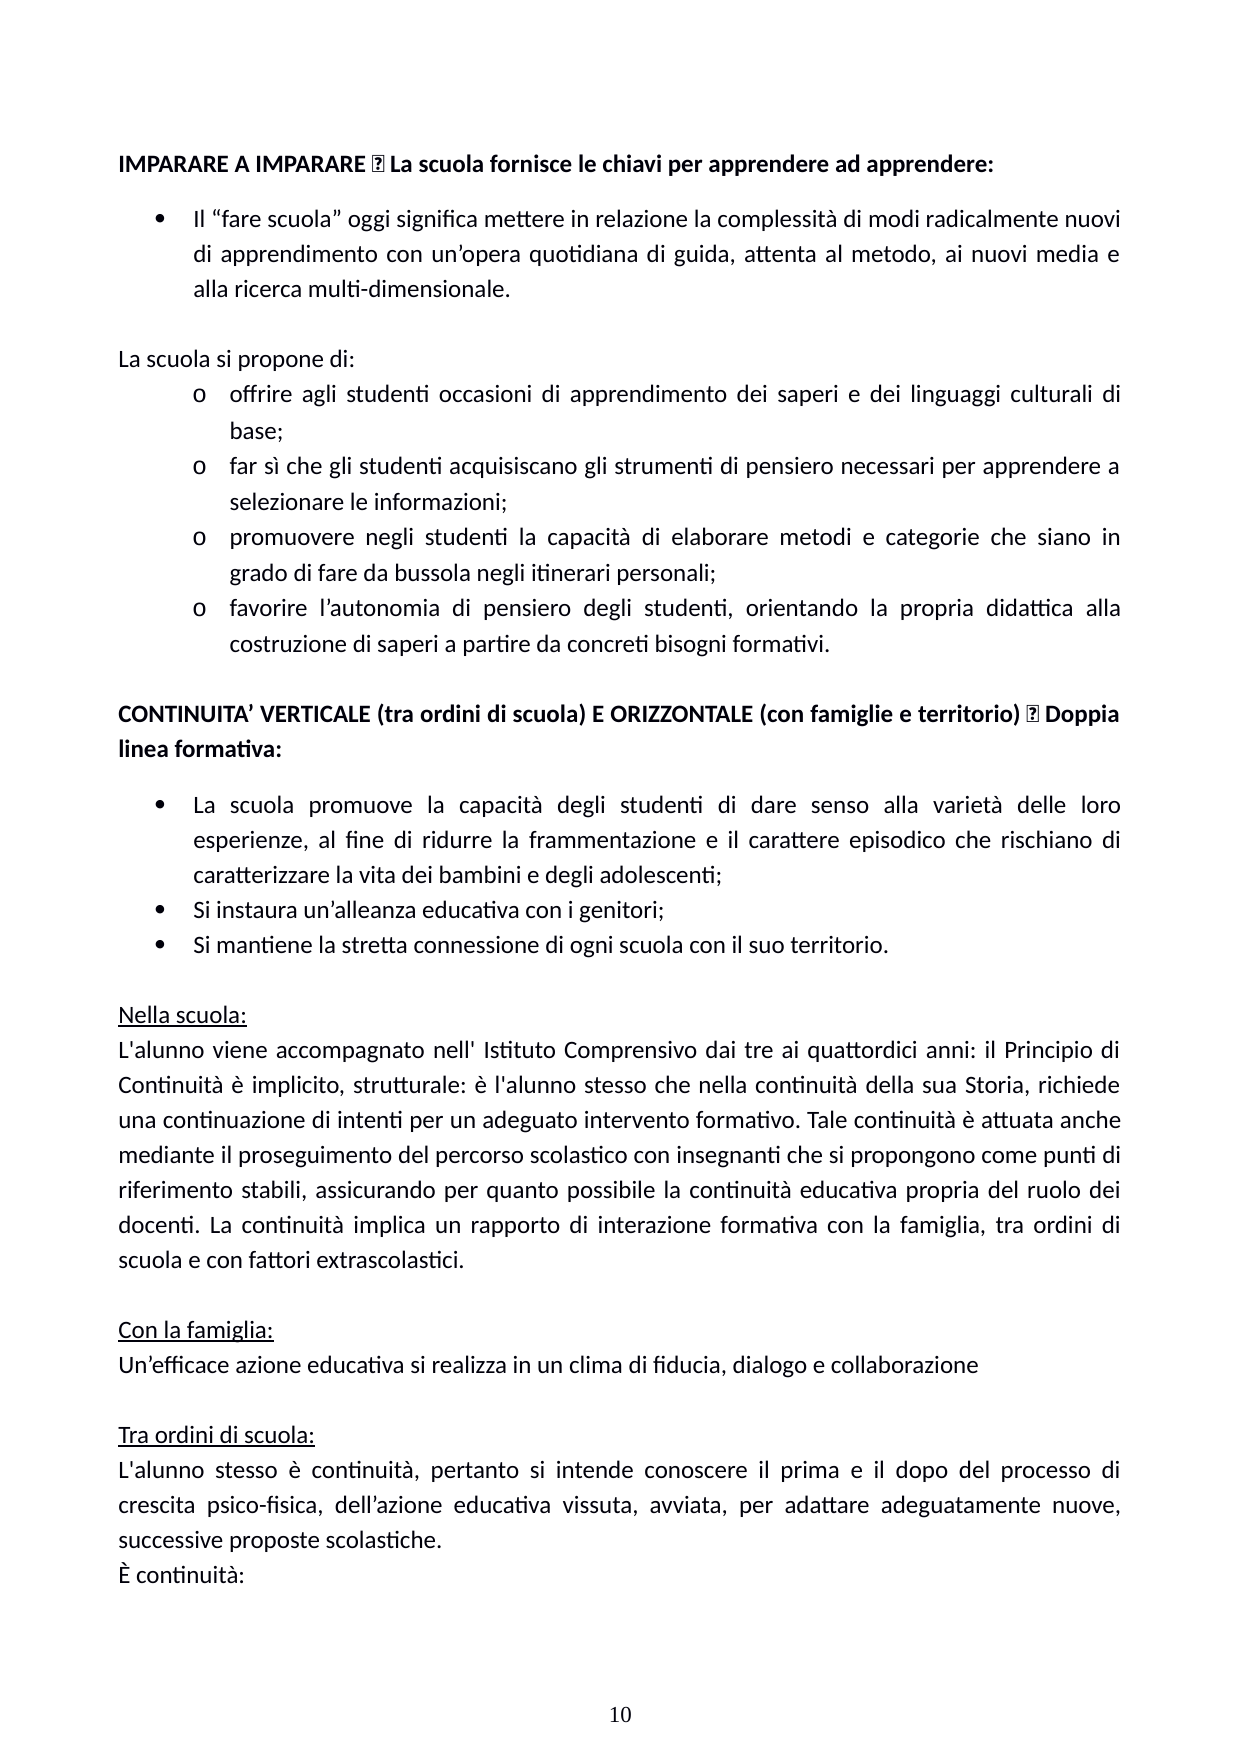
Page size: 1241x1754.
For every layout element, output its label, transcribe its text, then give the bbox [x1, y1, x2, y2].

text Tra ordini di scuola: [118, 1419, 1122, 1450]
text È continuità: [118, 1559, 1122, 1590]
list far sì che gli studenti acquisiscano gli strumenti di pensiero necessari per apprendere a selezionare le informazioni; [192, 450, 1122, 517]
list promuovere negli studenti la capacità di elaborare metodi e categorie che siano in grado di fare da bussola negli itinerari personali; [192, 521, 1122, 588]
text Nella scuola: [118, 999, 1122, 1030]
list Si instaura un’alleanza educativa con i genitori; [156, 894, 1122, 925]
text CONTINUITA’ VERTICALE (tra ordini di scuola) E ORIZZONTALE (con famiglie e territorio)  Doppia linea formativa: [118, 698, 1122, 764]
list favorire l’autonomia di pensiero degli studenti, orientando la propria didattica alla costruzione di saperi a partire da concreti bisogni formativi. [192, 592, 1122, 659]
text Con la famiglia: [118, 1314, 1122, 1345]
list Il “fare scuola” oggi significa mettere in relazione la complessità di modi radicalmente nuovi di apprendimento con un’opera quotidiana di guida, attenta al metodo, ai nuovi media e alla ricerca multi-dimensionale. [156, 203, 1122, 304]
list Si mantiene la stretta connessione di ogni scuola con il suo territorio. [156, 929, 1122, 960]
list offrire agli studenti occasioni di apprendimento dei saperi e dei linguaggi culturali di base; [192, 378, 1122, 445]
text L'alunno stesso è continuità, pertanto si intende conoscere il prima e il dopo del processo di crescita psico-fisica, dell’azione educativa vissuta, avviata, per adattare adeguatamente nuove, successive proposte scolastiche. [118, 1454, 1122, 1555]
text L'alunno viene accompagnato nell' Istituto Comprensivo dai tre ai quattordici anni: il Principio di Continuità è implicito, strutturale: è l'alunno stesso che nella continuità della sua Storia, richiede una continuazione di intenti per un adeguato intervento formativo. Tale continuità è attuata anche mediante il proseguimento del percorso scolastico con insegnanti che si propongono come punti di riferimento stabili, assicurando per quanto possibile la continuità educativa propria del ruolo dei docenti. La continuità implica un rapporto di interazione formativa con la famiglia, tra ordini di scuola e con fattori extrascolastici. [118, 1034, 1122, 1275]
text La scuola si propone di: [118, 343, 1122, 374]
text IMPARARE A IMPARARE  La scuola fornisce le chiavi per apprendere ad apprendere: [118, 148, 1122, 178]
list La scuola promuove la capacità degli studenti di dare senso alla varietà delle loro esperienze, al fine di ridurre la frammentazione e il carattere episodico che rischiano di caratterizzare la vita dei bambini e degli adolescenti; [156, 789, 1122, 890]
text Un’efficace azione educativa si realizza in un clima di fiducia, dialogo e collaborazione [118, 1349, 1122, 1380]
